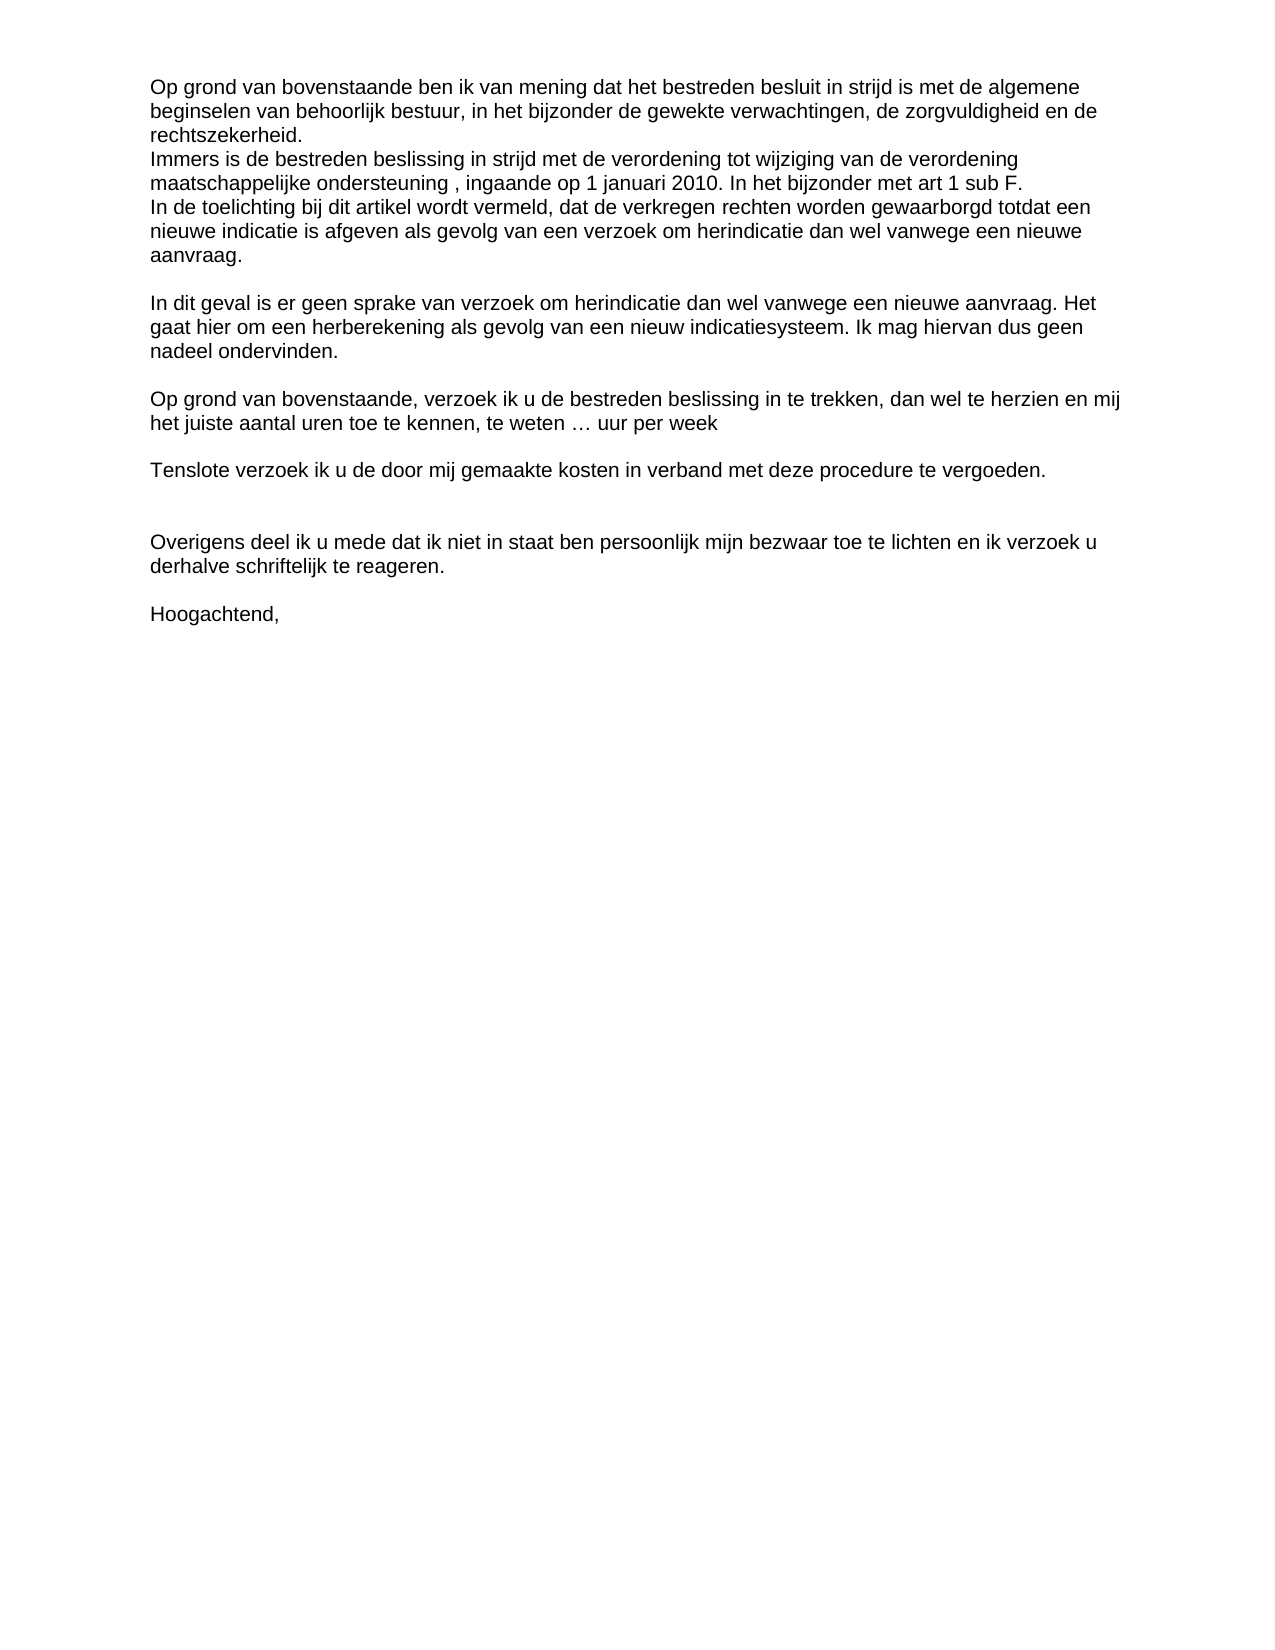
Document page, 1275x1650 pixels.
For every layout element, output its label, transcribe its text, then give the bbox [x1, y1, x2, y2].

text Tenslote verzoek ik u de door mij gemaakte kosten in verband met deze procedure te vergoeden. [150, 458, 1125, 482]
text Op grond van bovenstaande ben ik van mening dat het bestreden besluit in strijd is met de algemene beginselen van behoorlijk bestuur, in het bijzonder de gewekte verwachtingen, de zorgvuldigheid en de rechtszekerheid. [150, 75, 1125, 147]
text In dit geval is er geen sprake van verzoek om herindicatie dan wel vanwege een nieuwe aanvraag. Het gaat hier om een herberekening als gevolg van een nieuw indicatiesysteem. Ik mag hiervan dus geen nadeel ondervinden. [150, 291, 1125, 362]
text Overigens deel ik u mede dat ik niet in staat ben persoonlijk mijn bezwaar toe te lichten en ik verzoek u derhalve schriftelijk te reageren. [150, 530, 1125, 578]
text In de toelichting bij dit artikel wordt vermeld, dat de verkregen rechten worden gewaarborgd totdat een nieuwe indicatie is afgeven als gevolg van een verzoek om herindicatie dan wel vanwege een nieuwe aanvraag. [150, 195, 1125, 267]
text Op grond van bovenstaande, verzoek ik u de bestreden beslissing in te trekken, dan wel te herzien en mij het juiste aantal uren toe te kennen, te weten … uur per week [150, 386, 1125, 434]
text Hoogachtend, [150, 602, 1125, 626]
text Immers is de bestreden beslissing in strijd met de verordening tot wijziging van de verordening maatschappelijke ondersteuning , ingaande op 1 januari 2010. In het bijzonder met art 1 sub F. [150, 147, 1125, 195]
